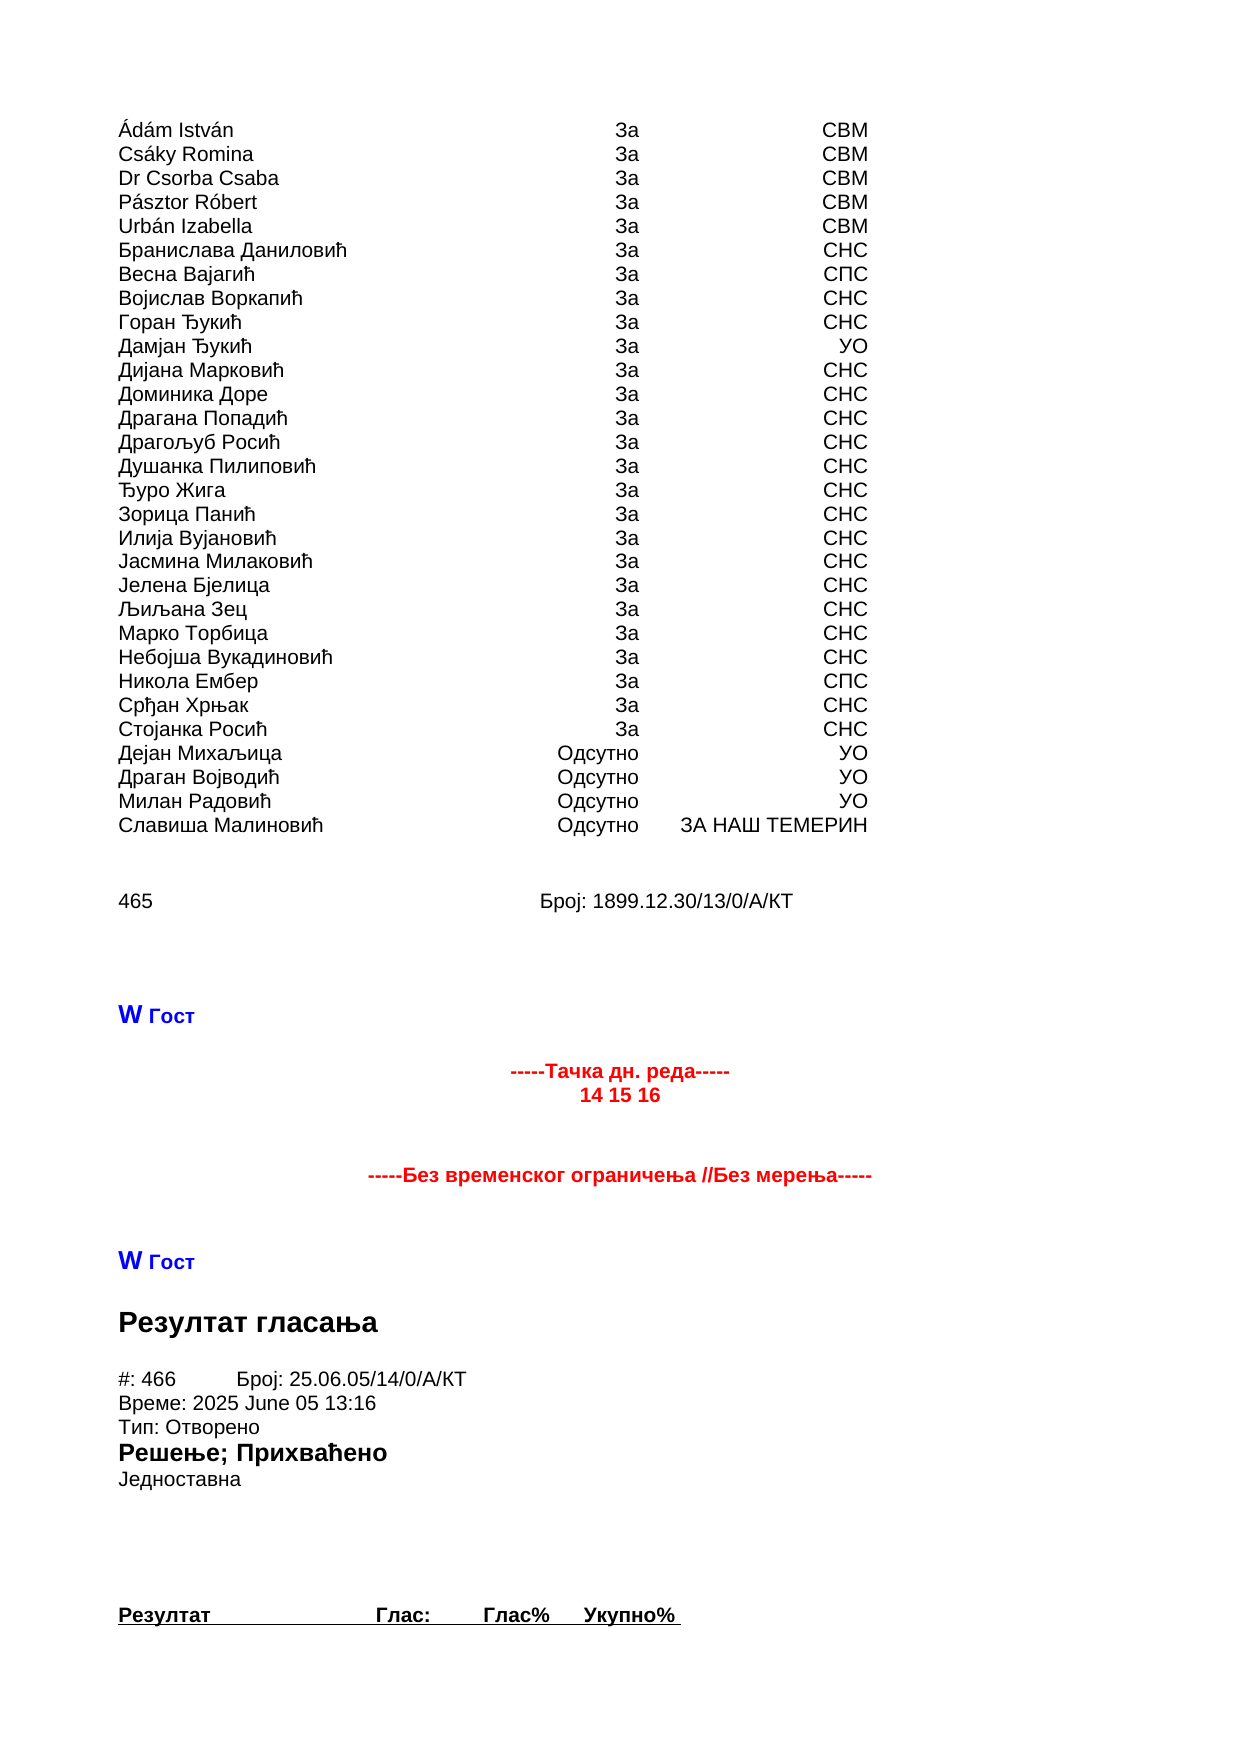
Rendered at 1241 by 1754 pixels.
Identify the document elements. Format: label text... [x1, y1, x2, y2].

text Време: 2025 June 05 13:16 [118, 1391, 1122, 1414]
text Pásztor Róbert За СВМ [118, 190, 1122, 214]
text Срђан Хрњак За СНС [118, 693, 1122, 717]
text #: 466 Број: 25.06.05/14/0/A/КТ [118, 1367, 1122, 1391]
text Бранислава Даниловић За СНС [118, 238, 1122, 262]
text Драгана Попадић За СНС [118, 406, 1122, 429]
text Ádám István За СВМ [118, 118, 1122, 142]
text W Гост [118, 1243, 1122, 1277]
text W Гост [118, 997, 1122, 1031]
text Стојанка Росић За СНС [118, 717, 1122, 741]
text Ђуро Жига За СНС [118, 477, 1122, 501]
text Дијана Марковић За СНС [118, 358, 1122, 382]
text Илија Вујановић За СНС [118, 525, 1122, 549]
text Резултат гласања [118, 1305, 1122, 1338]
text Зорица Панић За СНС [118, 501, 1122, 525]
text Славиша Малиновић Одсутно ЗА НАШ ТЕМЕРИН [118, 813, 1122, 837]
text 465 Број: 1899.12.30/13/0/A/КТ [118, 889, 1122, 913]
text Тип: Отворено [118, 1414, 1122, 1438]
text Небојша Вукадиновић За СНС [118, 645, 1122, 669]
text Дамјан Ђукић За УО [118, 334, 1122, 358]
text Никола Ембер За СПС [118, 669, 1122, 693]
text Драган Војводић Одсутно УО [118, 765, 1122, 789]
text 14 15 16 [118, 1083, 1122, 1107]
text Љиљана Зец За СНС [118, 597, 1122, 621]
text Горан Ђукић За СНС [118, 310, 1122, 334]
text Једноставна [118, 1467, 1122, 1491]
text Весна Вајагић За СПС [118, 262, 1122, 286]
text Urbán Izabella За СВМ [118, 214, 1122, 238]
text Јелена Бјелица За СНС [118, 573, 1122, 597]
text Душанка Пилиповић За СНС [118, 453, 1122, 477]
text Доминика Доре За СНС [118, 382, 1122, 406]
text Јасмина Милаковић За СНС [118, 549, 1122, 573]
text Решење; Прихваћено [118, 1438, 1122, 1467]
text Марко Торбица За СНС [118, 621, 1122, 645]
text -----Без временског ограничења //Без мерења----- [118, 1163, 1122, 1187]
text Csáky Romina За СВМ [118, 142, 1122, 166]
text Драгољуб Росић За СНС [118, 429, 1122, 453]
text Dr Csorba Csaba За СВМ [118, 166, 1122, 190]
text Дејан Михаљица Одсутно УО [118, 741, 1122, 765]
text Војислав Воркапић За СНС [118, 286, 1122, 310]
text Милан Радовић Одсутно УО [118, 789, 1122, 813]
text -----Тачка дн. реда----- [118, 1059, 1122, 1083]
text Резултат Глас: Глас% Укупно% [118, 1603, 1122, 1627]
